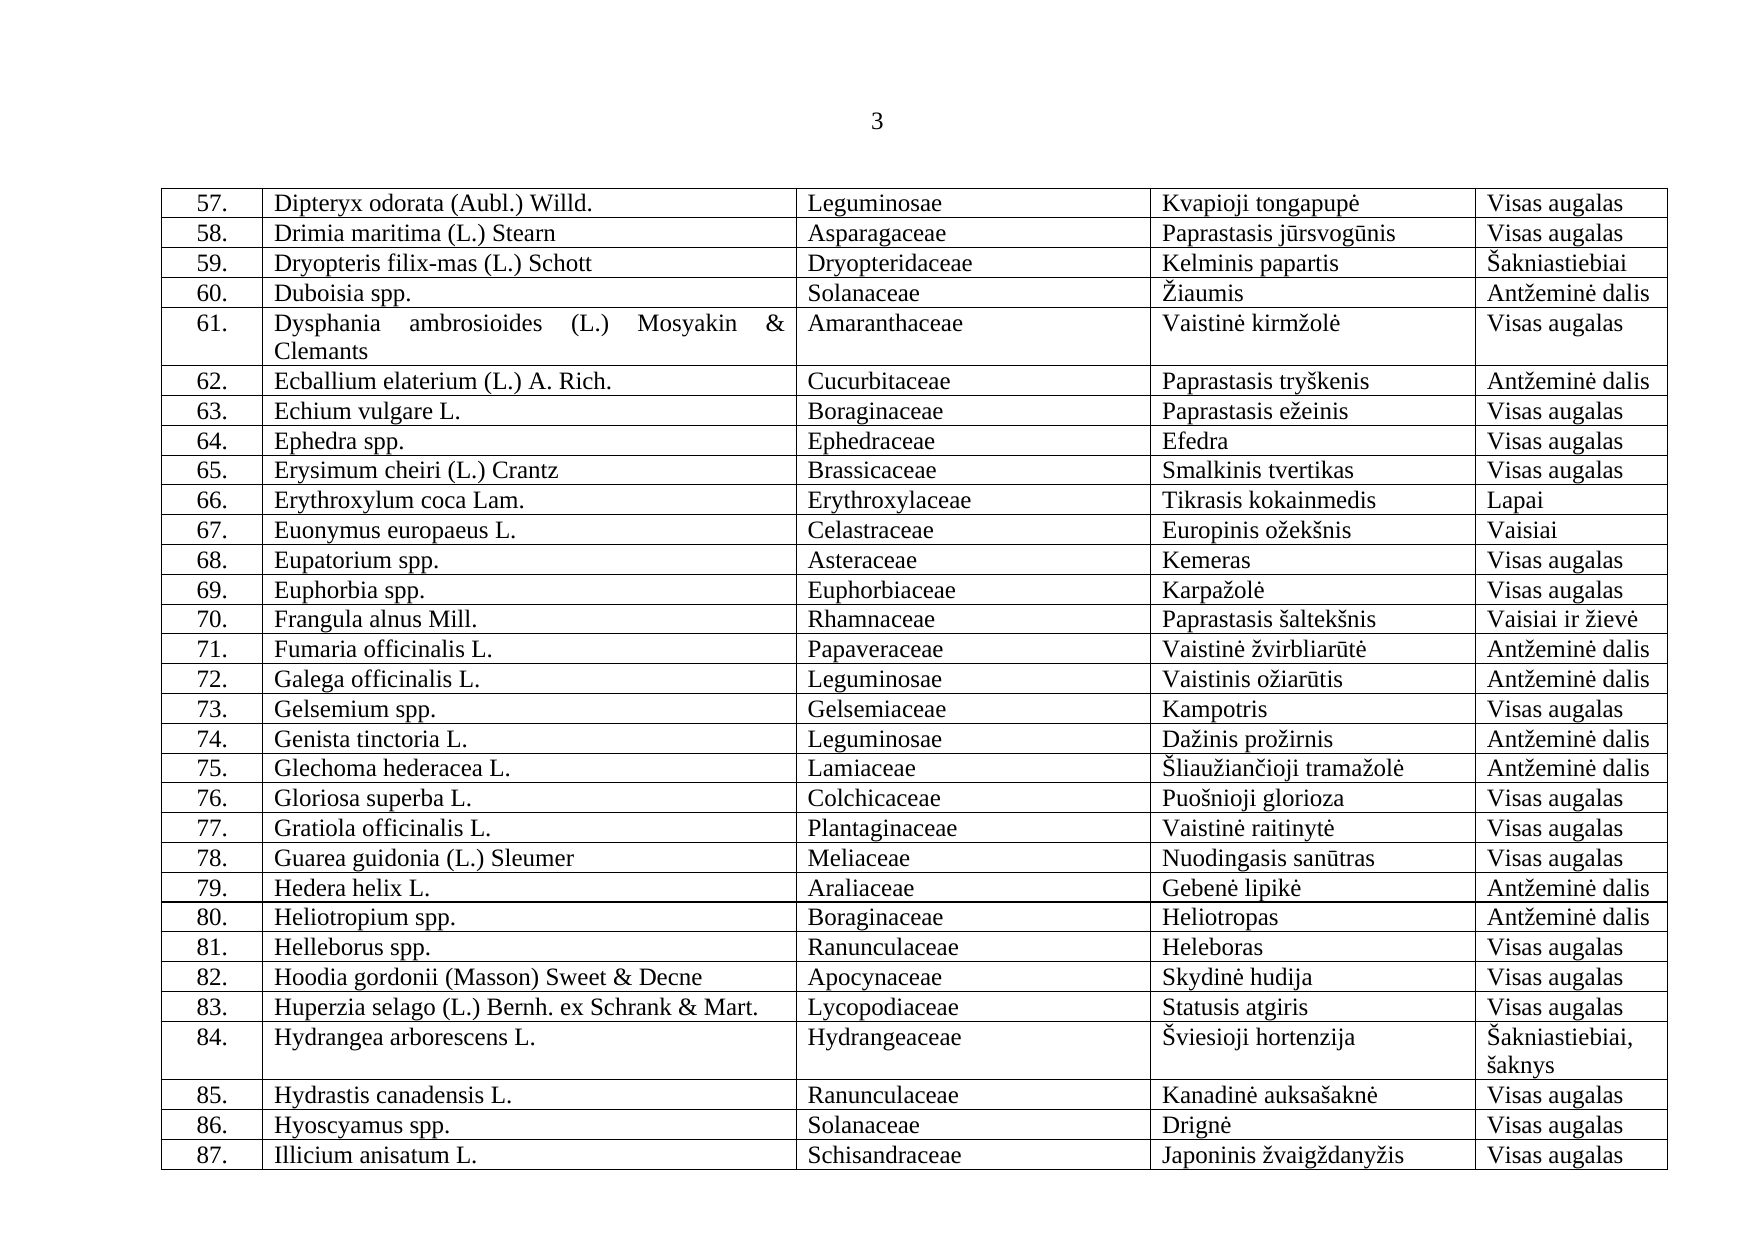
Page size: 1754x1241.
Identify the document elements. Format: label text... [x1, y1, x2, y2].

table_cell Gelsemium spp. [263, 694, 796, 723]
table_cell Leguminosae [797, 189, 1150, 217]
table_cell Heliotropium spp. [263, 903, 796, 931]
table_cell Visas augalas [1476, 932, 1667, 961]
table_cell Brassicaceae [797, 456, 1150, 484]
table_cell Skydinė hudija [1151, 962, 1475, 991]
table_cell 87. [162, 1140, 262, 1168]
table_cell Hyoscyamus spp. [263, 1110, 796, 1139]
table_cell Gratiola officinalis L. [263, 813, 796, 842]
table_cell Ranunculaceae [797, 1080, 1150, 1109]
table_cell 60. [162, 278, 262, 307]
table_cell Lapai [1476, 485, 1667, 514]
table_cell Visas augalas [1476, 962, 1667, 991]
table_cell 66. [162, 485, 262, 514]
table_cell Vaisiai [1476, 515, 1667, 544]
table_cell Lycopodiaceae [797, 992, 1150, 1021]
table_cell Leguminosae [797, 664, 1150, 693]
table_cell Japoninis žvaigždanyžis [1151, 1140, 1475, 1168]
table_cell 69. [162, 575, 262, 603]
table_cell Illicium anisatum L. [263, 1140, 796, 1168]
table_cell Europinis ožekšnis [1151, 515, 1475, 544]
table_cell Colchicaceae [797, 783, 1150, 812]
table_cell 70. [162, 605, 262, 633]
table_cell Dipteryx odorata (Aubl.) Willd. [263, 189, 796, 217]
table_cell Eupatorium spp. [263, 545, 796, 574]
table_cell Visas augalas [1476, 992, 1667, 1021]
table_cell Ephedraceae [797, 426, 1150, 454]
table_cell 65. [162, 456, 262, 484]
table_cell Echium vulgare L. [263, 396, 796, 425]
table_cell 63. [162, 396, 262, 425]
table_cell Dysphania ambrosioides (L.) Mosyakin & Clemants [263, 308, 796, 365]
table_cell Antžeminė dalis [1476, 664, 1667, 693]
table_cell Hydrangea arborescens L. [263, 1022, 796, 1079]
table_cell Dryopteridaceae [797, 248, 1150, 277]
table_cell Visas augalas [1476, 218, 1667, 247]
table_cell 86. [162, 1110, 262, 1139]
table_cell Nuodingasis sanūtras [1151, 843, 1475, 872]
table_cell 73. [162, 694, 262, 723]
table_cell Kemeras [1151, 545, 1475, 574]
table_cell Erythroxylum coca Lam. [263, 485, 796, 514]
table_cell Kampotris [1151, 694, 1475, 723]
table_cell Ephedra spp. [263, 426, 796, 454]
table_cell Vaistinė žvirbliarūtė [1151, 634, 1475, 663]
table_cell Rhamnaceae [797, 605, 1150, 633]
table_cell Vaistinė raitinytė [1151, 813, 1475, 842]
table_cell 75. [162, 754, 262, 782]
table_cell Plantaginaceae [797, 813, 1150, 842]
table_cell Paprastasis ežeinis [1151, 396, 1475, 425]
table_cell 79. [162, 873, 262, 901]
table_cell Antžeminė dalis [1476, 873, 1667, 901]
table_cell Solanaceae [797, 278, 1150, 307]
table_cell Heliotropas [1151, 903, 1475, 931]
table_cell Euphorbia spp. [263, 575, 796, 603]
table_cell Statusis atgiris [1151, 992, 1475, 1021]
table_cell Visas augalas [1476, 456, 1667, 484]
table_cell Boraginaceae [797, 396, 1150, 425]
table_cell 58. [162, 218, 262, 247]
table_cell Smalkinis tvertikas [1151, 456, 1475, 484]
table_cell Šakniastiebiai, šaknys [1476, 1022, 1667, 1079]
table_cell 62. [162, 366, 262, 395]
table_cell Euphorbiaceae [797, 575, 1150, 603]
table_cell Kanadinė auksašaknė [1151, 1080, 1475, 1109]
table_cell Duboisia spp. [263, 278, 796, 307]
table_cell Erysimum cheiri (L.) Crantz [263, 456, 796, 484]
table_cell Antžeminė dalis [1476, 903, 1667, 931]
table_cell 85. [162, 1080, 262, 1109]
table_cell Hydrangeaceae [797, 1022, 1150, 1079]
table_cell Asparagaceae [797, 218, 1150, 247]
table_cell 64. [162, 426, 262, 454]
table_cell 61. [162, 308, 262, 365]
table_cell Celastraceae [797, 515, 1150, 544]
table_cell Fumaria officinalis L. [263, 634, 796, 663]
table_cell Hoodia gordonii (Masson) Sweet & Decne [263, 962, 796, 991]
table_cell Karpažolė [1151, 575, 1475, 603]
table_cell Hydrastis canadensis L. [263, 1080, 796, 1109]
table_cell Gloriosa superba L. [263, 783, 796, 812]
table_cell 81. [162, 932, 262, 961]
table_cell Lamiaceae [797, 754, 1150, 782]
table_cell Žiaumis [1151, 278, 1475, 307]
table_cell Visas augalas [1476, 843, 1667, 872]
table_cell Helleborus spp. [263, 932, 796, 961]
table_cell Gebenė lipikė [1151, 873, 1475, 901]
table_cell 76. [162, 783, 262, 812]
table_cell Puošnioji glorioza [1151, 783, 1475, 812]
table_cell Drignė [1151, 1110, 1475, 1139]
table_cell 80. [162, 903, 262, 931]
table_cell Paprastasis šaltekšnis [1151, 605, 1475, 633]
table_cell 59. [162, 248, 262, 277]
table_cell Amaranthaceae [797, 308, 1150, 365]
table_cell 57. [162, 189, 262, 217]
table_cell Šliaužiančioji tramažolė [1151, 754, 1475, 782]
table_cell Dažinis prožirnis [1151, 724, 1475, 752]
table_cell 71. [162, 634, 262, 663]
table_cell Vaistinė kirmžolė [1151, 308, 1475, 365]
table_cell 82. [162, 962, 262, 991]
table_cell Visas augalas [1476, 189, 1667, 217]
table_cell Drimia maritima (L.) Stearn [263, 218, 796, 247]
table_cell Cucurbitaceae [797, 366, 1150, 395]
table_cell Antžeminė dalis [1476, 634, 1667, 663]
table_cell Visas augalas [1476, 1140, 1667, 1168]
table_cell Antžeminė dalis [1476, 724, 1667, 752]
table_cell Heleboras [1151, 932, 1475, 961]
table_cell Visas augalas [1476, 575, 1667, 603]
table_cell Asteraceae [797, 545, 1150, 574]
table_cell Meliaceae [797, 843, 1150, 872]
table_cell Schisandraceae [797, 1140, 1150, 1168]
table_cell Vaistinis ožiarūtis [1151, 664, 1475, 693]
table_cell Leguminosae [797, 724, 1150, 752]
table_cell Ecballium elaterium (L.) A. Rich. [263, 366, 796, 395]
table_cell Šakniastiebiai [1476, 248, 1667, 277]
table_cell 84. [162, 1022, 262, 1079]
table_cell Visas augalas [1476, 694, 1667, 723]
table_cell Visas augalas [1476, 426, 1667, 454]
table_cell Visas augalas [1476, 813, 1667, 842]
table_cell Šviesioji hortenzija [1151, 1022, 1475, 1079]
table_cell Visas augalas [1476, 783, 1667, 812]
table_cell Antžeminė dalis [1476, 366, 1667, 395]
table_cell 68. [162, 545, 262, 574]
table_cell Ranunculaceae [797, 932, 1150, 961]
table_cell Guarea guidonia (L.) Sleumer [263, 843, 796, 872]
table_cell Apocynaceae [797, 962, 1150, 991]
table_cell Visas augalas [1476, 545, 1667, 574]
table_cell 77. [162, 813, 262, 842]
table_cell Galega officinalis L. [263, 664, 796, 693]
table_cell Visas augalas [1476, 396, 1667, 425]
table_cell Papaveraceae [797, 634, 1150, 663]
table_cell Visas augalas [1476, 308, 1667, 365]
table_cell Huperzia selago (L.) Bernh. ex Schrank & Mart. [263, 992, 796, 1021]
table_cell Efedra [1151, 426, 1475, 454]
table_cell 72. [162, 664, 262, 693]
table_cell 67. [162, 515, 262, 544]
table_cell Paprastasis jūrsvogūnis [1151, 218, 1475, 247]
table_cell 74. [162, 724, 262, 752]
table_cell Genista tinctoria L. [263, 724, 796, 752]
table_cell Dryopteris filix-mas (L.) Schott [263, 248, 796, 277]
table_cell Antžeminė dalis [1476, 754, 1667, 782]
table_cell Hedera helix L. [263, 873, 796, 901]
table_cell Glechoma hederacea L. [263, 754, 796, 782]
table_cell Kvapioji tongapupė [1151, 189, 1475, 217]
table_cell Frangula alnus Mill. [263, 605, 796, 633]
table_cell Kelminis papartis [1151, 248, 1475, 277]
table_cell 83. [162, 992, 262, 1021]
table_cell Visas augalas [1476, 1110, 1667, 1139]
table_cell Boraginaceae [797, 903, 1150, 931]
table_cell Araliaceae [797, 873, 1150, 901]
table_cell Tikrasis kokainmedis [1151, 485, 1475, 514]
table_cell Vaisiai ir žievė [1476, 605, 1667, 633]
table_cell Gelsemiaceae [797, 694, 1150, 723]
table_cell Erythroxylaceae [797, 485, 1150, 514]
table_cell Visas augalas [1476, 1080, 1667, 1109]
table_cell Euonymus europaeus L. [263, 515, 796, 544]
table_cell Solanaceae [797, 1110, 1150, 1139]
table_cell 78. [162, 843, 262, 872]
table_cell Antžeminė dalis [1476, 278, 1667, 307]
table_cell Paprastasis tryškenis [1151, 366, 1475, 395]
